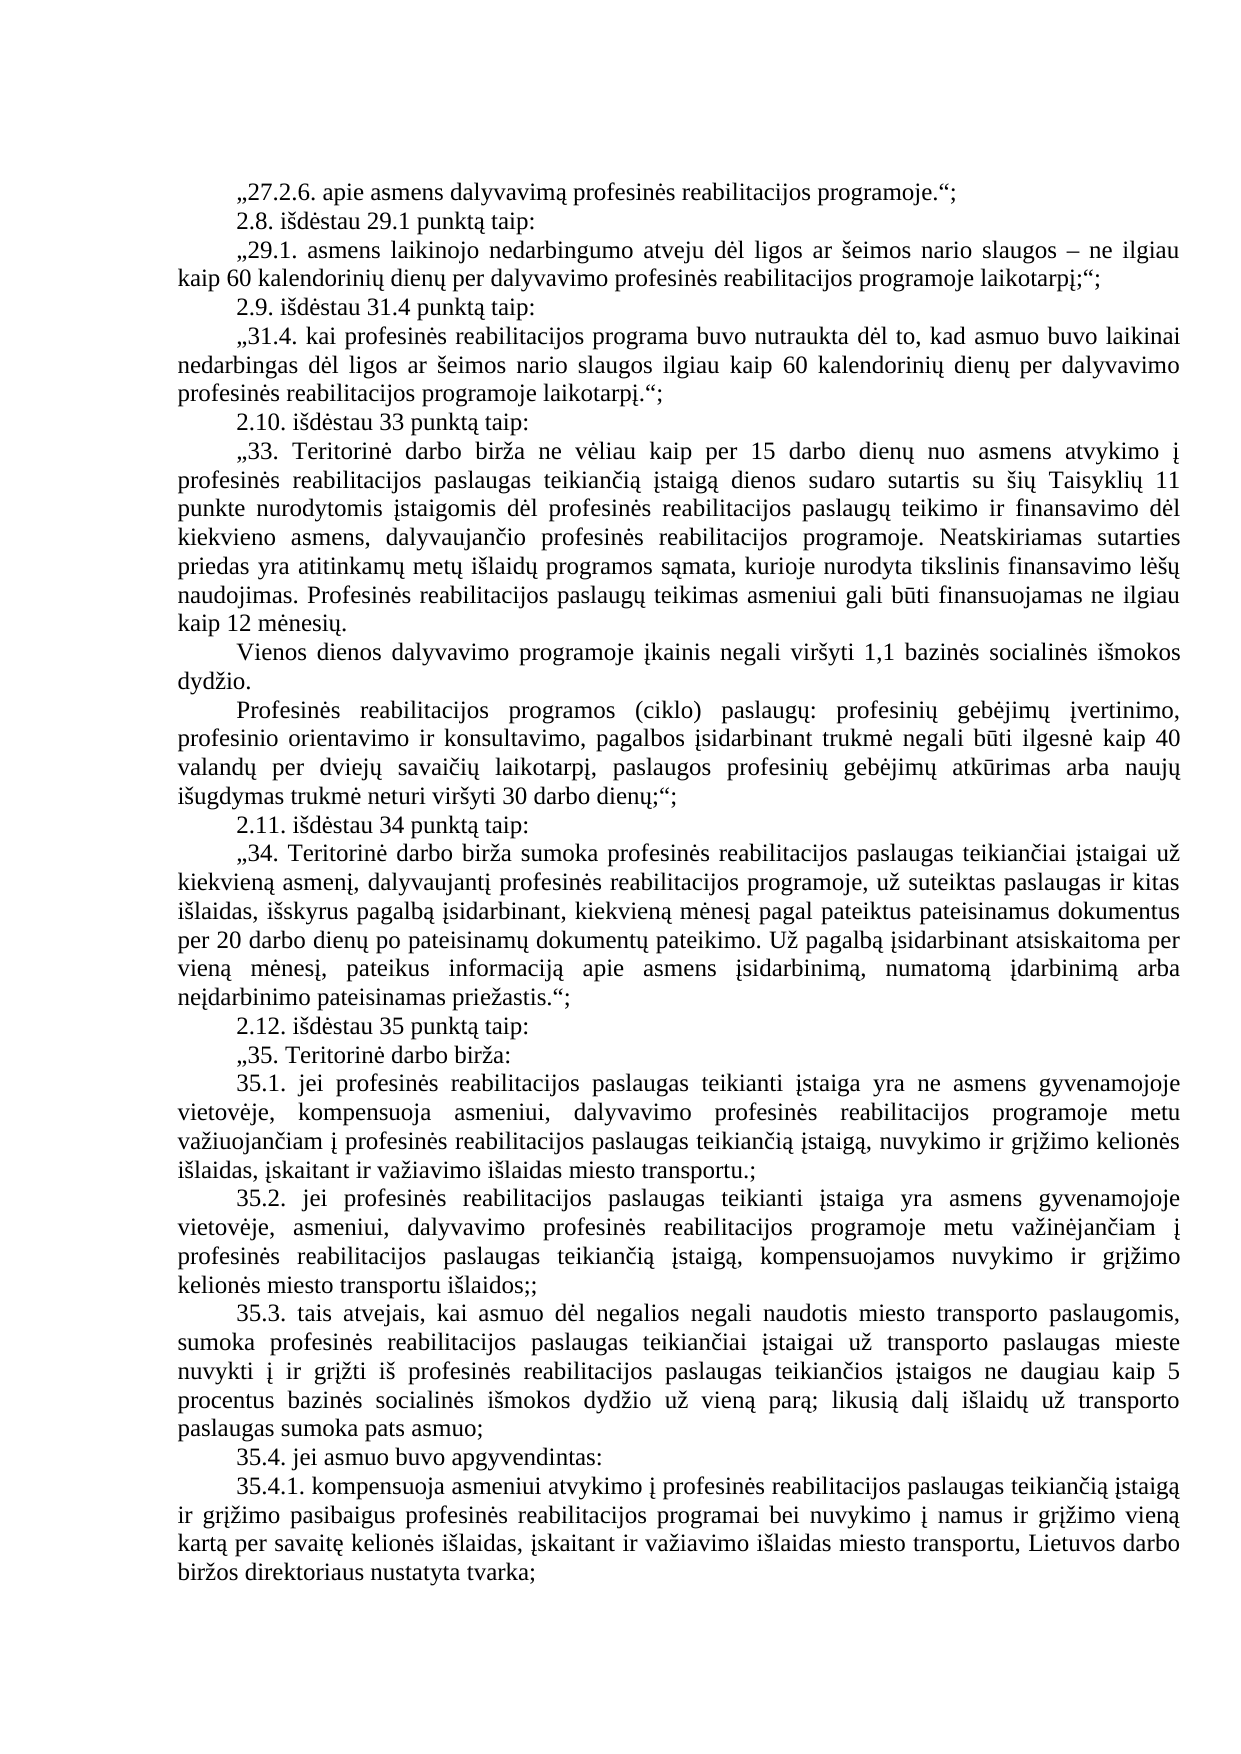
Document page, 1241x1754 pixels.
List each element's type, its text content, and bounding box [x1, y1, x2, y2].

text 35.3. tais atvejais, kai asmuo dėl negalios negali naudotis miesto transporto paslaugomis, sumoka profesinės reabilitacijos paslaugas teikiančiai įstaigai už transporto paslaugas mieste nuvykti į ir grįžti iš profesinės reabilitacijos paslaugas teikiančios įstaigos ne daugiau kaip 5 procentus bazinės socialinės išmokos dydžio už vieną parą; likusią dalį išlaidų už transporto paslaugas sumoka pats asmuo; [177, 1298, 1181, 1442]
text „31.4. kai profesinės reabilitacijos programa buvo nutraukta dėl to, kad asmuo buvo laikinai nedarbingas dėl ligos ar šeimos nario slaugos ilgiau kaip 60 kalendorinių dienų per dalyvavimo profesinės reabilitacijos programoje laikotarpį.“; [177, 321, 1181, 407]
text „29.1. asmens laikinojo nedarbingumo atveju dėl ligos ar šeimos nario slaugos – ne ilgiau kaip 60 kalendorinių dienų per dalyvavimo profesinės reabilitacijos programoje laikotarpį;“; [177, 235, 1181, 292]
text 2.8. išdėstau 29.1 punktą taip: [177, 206, 1181, 235]
text 2.9. išdėstau 31.4 punktą taip: [177, 292, 1181, 321]
text „27.2.6. apie asmens dalyvavimą profesinės reabilitacijos programoje.“; [177, 177, 1181, 206]
text 35.1. jei profesinės reabilitacijos paslaugas teikianti įstaiga yra ne asmens gyvenamojoje vietovėje, kompensuoja asmeniui, dalyvavimo profesinės reabilitacijos programoje metu važiuojančiam į profesinės reabilitacijos paslaugas teikiančią įstaigą, nuvykimo ir grįžimo kelionės išlaidas, įskaitant ir važiavimo išlaidas miesto transportu.; [177, 1068, 1181, 1183]
text „33. Teritorinė darbo birža ne vėliau kaip per 15 darbo dienų nuo asmens atvykimo į profesinės reabilitacijos paslaugas teikiančią įstaigą dienos sudaro sutartis su šių Taisyklių 11 punkte nurodytomis įstaigomis dėl profesinės reabilitacijos paslaugų teikimo ir finansavimo dėl kiekvieno asmens, dalyvaujančio profesinės reabilitacijos programoje. Neatskiriamas sutarties priedas yra atitinkamų metų išlaidų programos sąmata, kurioje nurodyta tikslinis finansavimo lėšų naudojimas. Profesinės reabilitacijos paslaugų teikimas asmeniui gali būti finansuojamas ne ilgiau kaip 12 mėnesių. [177, 436, 1181, 637]
text „34. Teritorinė darbo birža sumoka profesinės reabilitacijos paslaugas teikiančiai įstaigai už kiekvieną asmenį, dalyvaujantį profesinės reabilitacijos programoje, už suteiktas paslaugas ir kitas išlaidas, išskyrus pagalbą įsidarbinant, kiekvieną mėnesį pagal pateiktus pateisinamus dokumentus per 20 darbo dienų po pateisinamų dokumentų pateikimo. Už pagalbą įsidarbinant atsiskaitoma per vieną mėnesį, pateikus informaciją apie asmens įsidarbinimą, numatomą įdarbinimą arba neįdarbinimo pateisinamas priežastis.“; [177, 838, 1181, 1011]
text 35.4.1. kompensuoja asmeniui atvykimo į profesinės reabilitacijos paslaugas teikiančią įstaigą ir grįžimo pasibaigus profesinės reabilitacijos programai bei nuvykimo į namus ir grįžimo vieną kartą per savaitę kelionės išlaidas, įskaitant ir važiavimo išlaidas miesto transportu, Lietuvos darbo biržos direktoriaus nustatyta tvarka; [177, 1471, 1181, 1586]
text 35.2. jei profesinės reabilitacijos paslaugas teikianti įstaiga yra asmens gyvenamojoje vietovėje, asmeniui, dalyvavimo profesinės reabilitacijos programoje metu važinėjančiam į profesinės reabilitacijos paslaugas teikiančią įstaigą, kompensuojamos nuvykimo ir grįžimo kelionės miesto transportu išlaidos;; [177, 1183, 1181, 1298]
text 2.10. išdėstau 33 punktą taip: [177, 407, 1181, 436]
text „35. Teritorinė darbo birža: [177, 1040, 1181, 1068]
text Vienos dienos dalyvavimo programoje įkainis negali viršyti 1,1 bazinės socialinės išmokos dydžio. [177, 637, 1181, 695]
text 2.12. išdėstau 35 punktą taip: [177, 1011, 1181, 1040]
text 35.4. jei asmuo buvo apgyvendintas: [177, 1442, 1181, 1471]
text Profesinės reabilitacijos programos (ciklo) paslaugų: profesinių gebėjimų įvertinimo, profesinio orientavimo ir konsultavimo, pagalbos įsidarbinant trukmė negali būti ilgesnė kaip 40 valandų per dviejų savaičių laikotarpį, paslaugos profesinių gebėjimų atkūrimas arba naujų išugdymas trukmė neturi viršyti 30 darbo dienų;“; [177, 695, 1181, 810]
text 2.11. išdėstau 34 punktą taip: [177, 810, 1181, 838]
